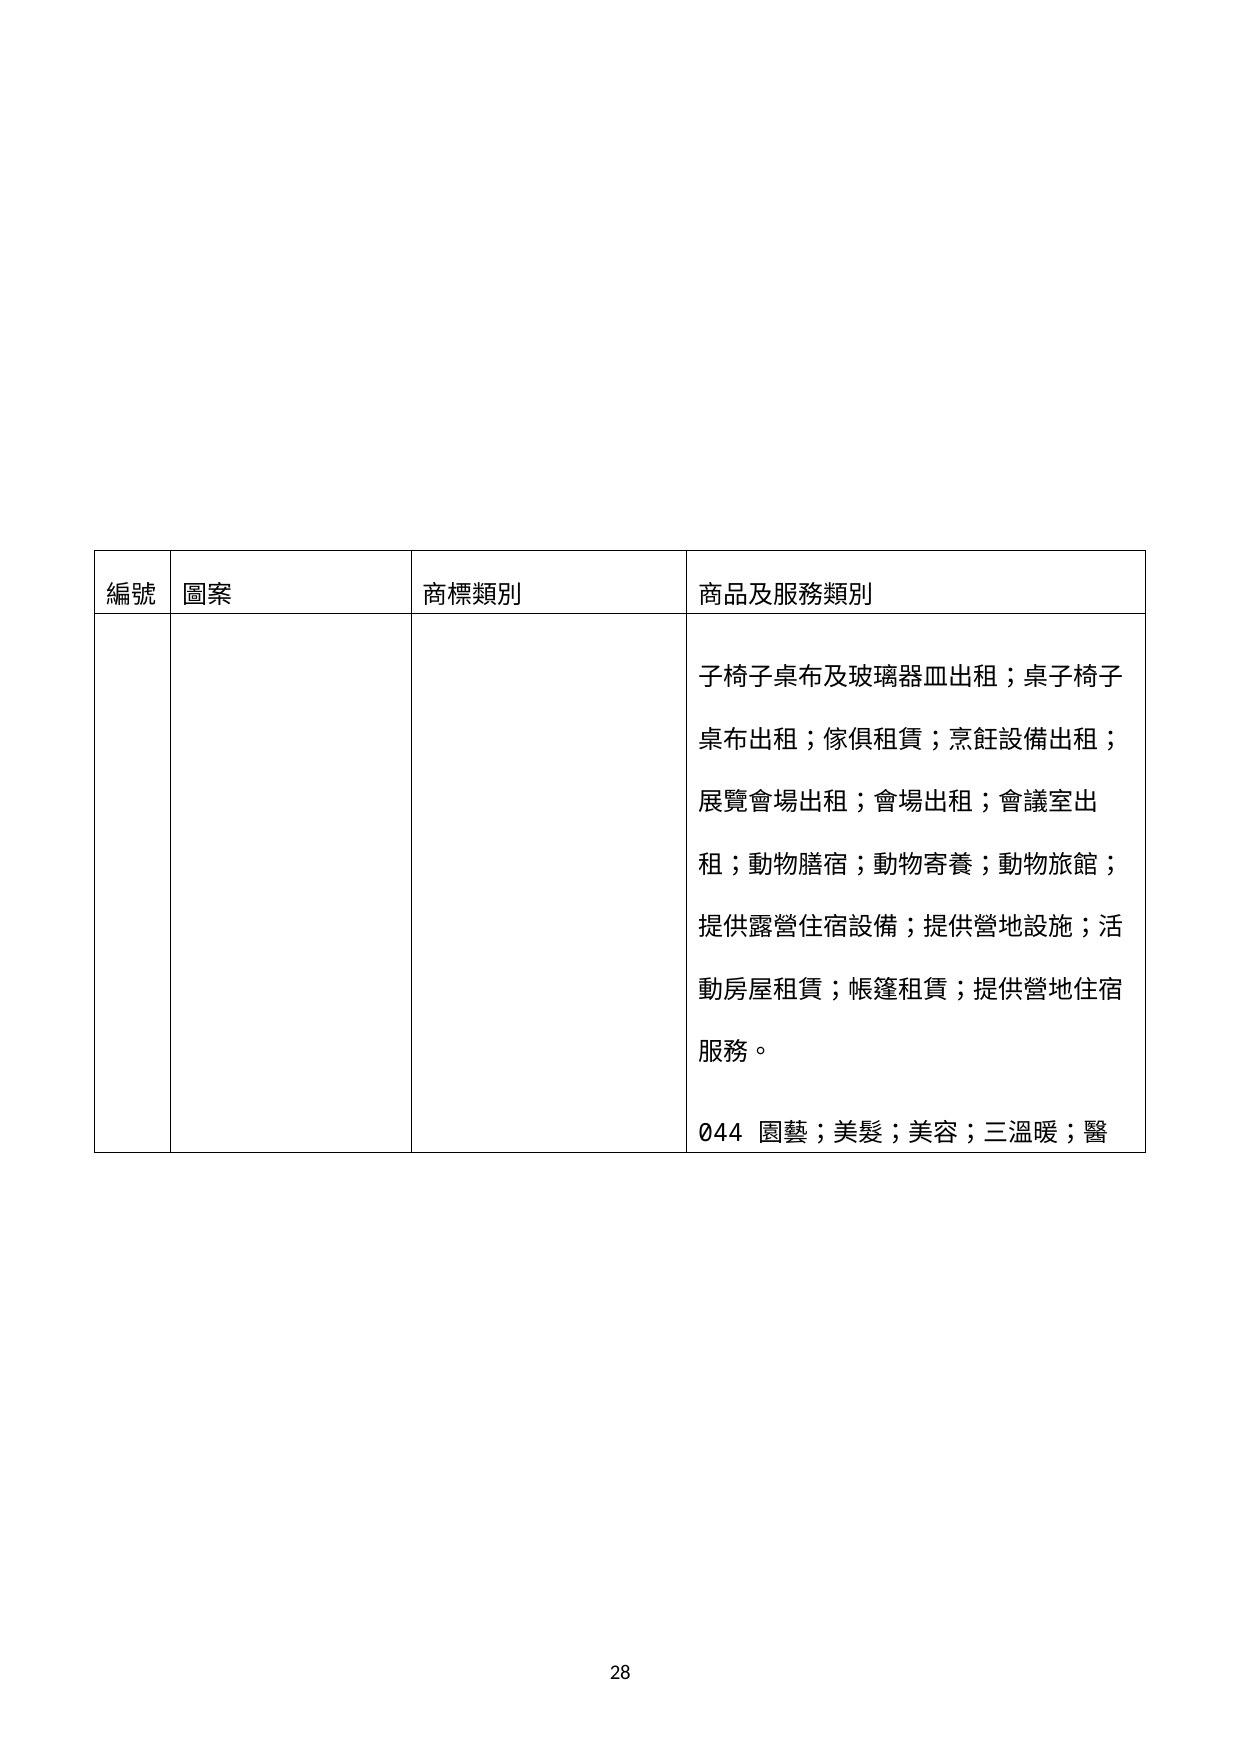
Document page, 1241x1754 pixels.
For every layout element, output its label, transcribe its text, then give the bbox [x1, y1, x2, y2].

table_header 商標類別 [412, 551, 686, 613]
table_cell [171, 614, 411, 1152]
table_cell [412, 614, 686, 1152]
table_cell [95, 614, 170, 1152]
table_header 商品及服務類別 [687, 551, 1145, 613]
table_header 編號 [95, 551, 170, 613]
table_header 圖案 [171, 551, 411, 613]
table_cell 子椅子桌布及玻璃器皿出租；桌子椅子桌布出租；傢俱租賃；烹飪設備出租；展覽會場出租；會場出租；會議室出租；動物膳宿；動物寄養；動物旅館；提供露營住宿設備；提供營地設施；活動房屋租賃；帳篷租賃；提供營地住宿服務。 044 園藝；美髮；美容；三溫暖；醫 [687, 614, 1145, 1152]
